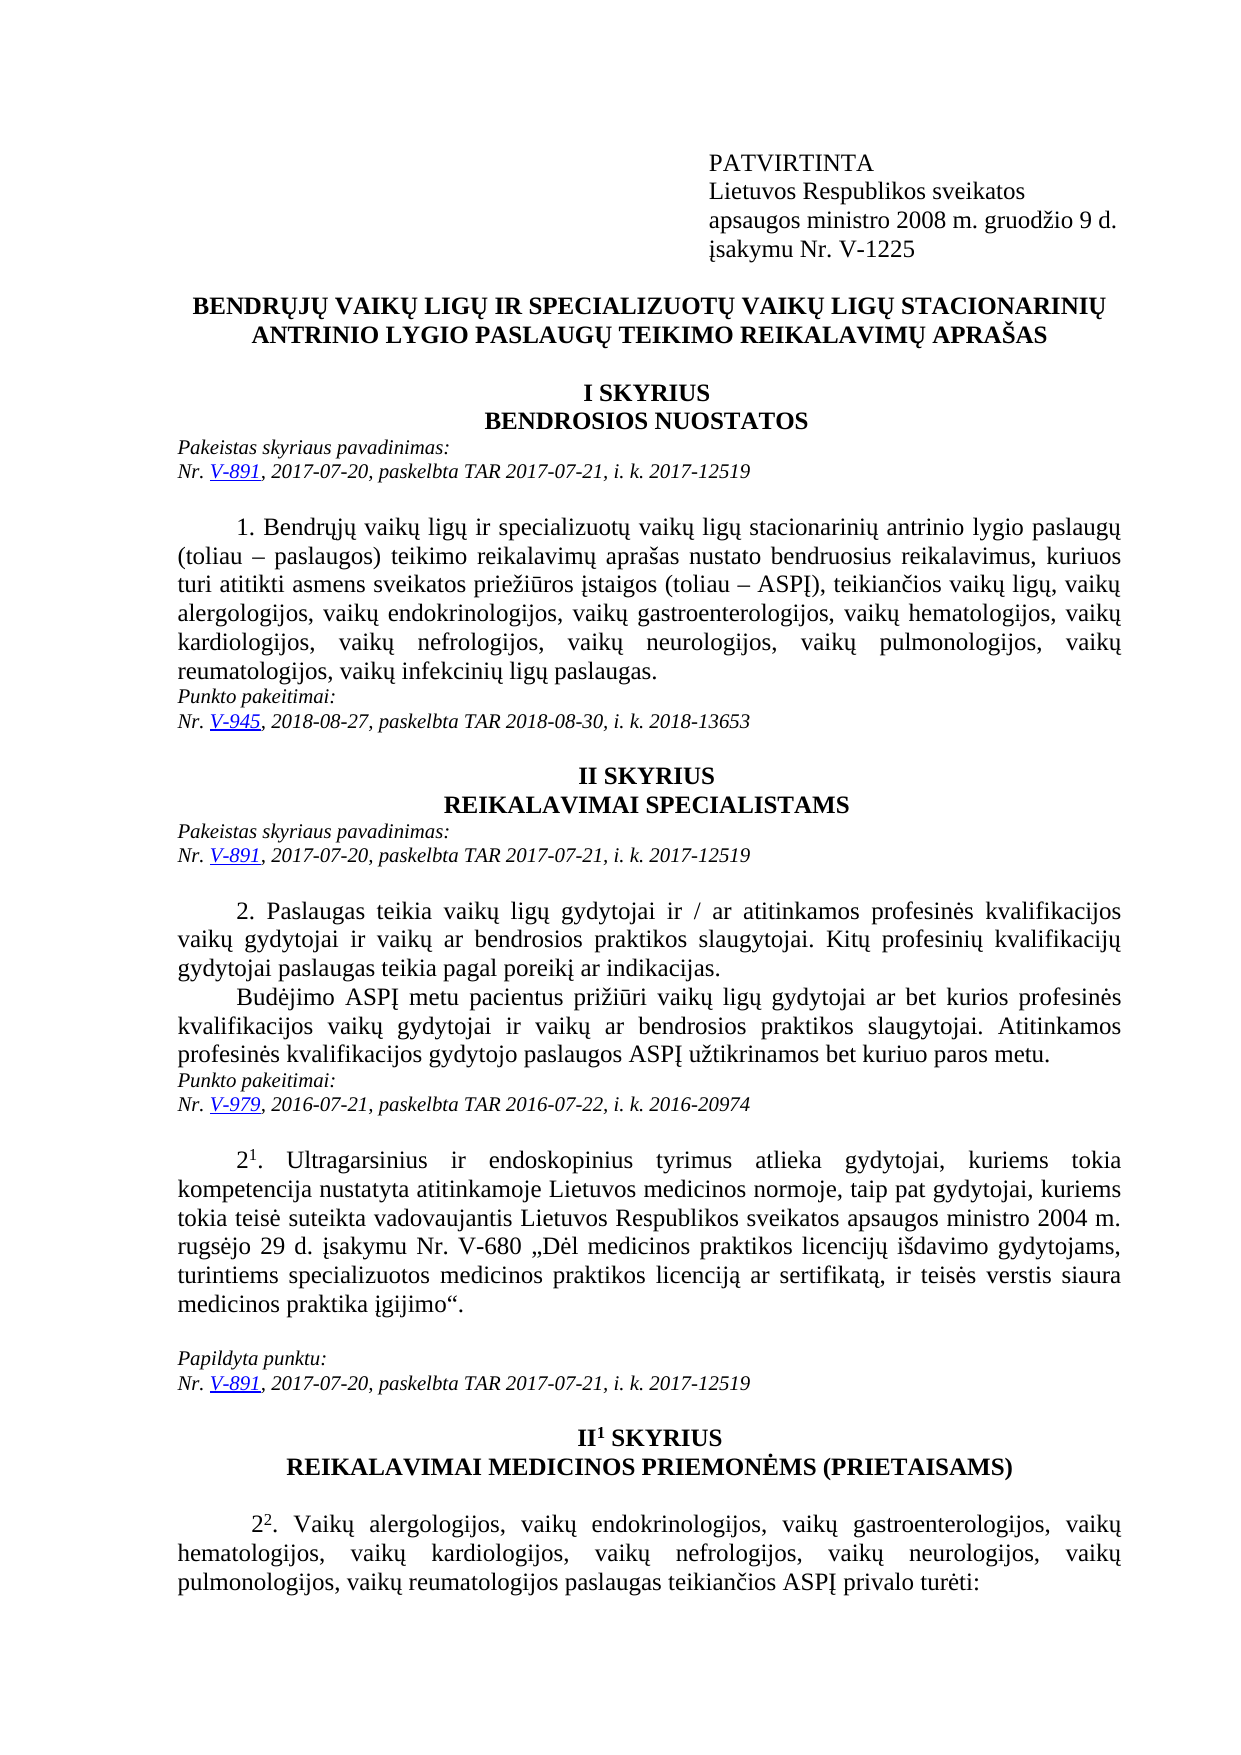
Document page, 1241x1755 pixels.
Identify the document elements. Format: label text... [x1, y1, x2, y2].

text Pakeistas skyriaus pavadinimas: [177, 435, 1122, 459]
text 1. Bendrųjų vaikų ligų ir specializuotų vaikų ligų stacionarinių antrinio lygio paslaugų (toliau – paslaugos) teikimo reikalavimų aprašas nustato bendruosius reikalavimus, kuriuos turi atitikti asmens sveikatos priežiūros įstaigos (toliau – ASPĮ), teikiančios vaikų ligų, vaikų alergologijos, vaikų endokrinologijos, vaikų gastroenterologijos, vaikų hematologijos, vaikų kardiologijos, vaikų nefrologijos, vaikų neurologijos, vaikų pulmonologijos, vaikų reumatologijos, vaikų infekcinių ligų paslaugas. [177, 512, 1122, 684]
text Lietuvos Respublikos sveikatos [177, 176, 1122, 205]
text apsaugos ministro 2008 m. gruodžio 9 d. [177, 205, 1122, 234]
text Nr. V-891, 2017-07-20, paskelbta TAR 2017-07-21, i. k. 2017-12519 [177, 843, 1122, 867]
text Budėjimo ASPĮ metu pacientus prižiūri vaikų ligų gydytojai ar bet kurios profesinės kvalifikacijos vaikų gydytojai ir vaikų ar bendrosios praktikos slaugytojai. Atitinkamos profesinės kvalifikacijos gydytojo paslaugos ASPĮ užtikrinamos bet kuriuo paros metu. [177, 982, 1122, 1068]
text I SKYRIUS BENDROSIOS NUOSTATOS [177, 378, 1122, 435]
text Punkto pakeitimai: [177, 1068, 1122, 1092]
text įsakymu Nr. V-1225 [177, 234, 1122, 263]
text Papildyta punktu: [177, 1346, 1122, 1370]
text Nr. V-891, 2017-07-20, paskelbta TAR 2017-07-21, i. k. 2017-12519 [177, 459, 1122, 483]
text REIKALAVIMAI MEDICINOS PRIEMONĖMS (PRIETAISAMS) [177, 1452, 1122, 1481]
text 21. Ultragarsinius ir endoskopinius tyrimus atlieka gydytojai, kuriems tokia kompetencija nustatyta atitinkamoje Lietuvos medicinos normoje, taip pat gydytojai, kuriems tokia teisė suteikta vadovaujantis Lietuvos Respublikos sveikatos apsaugos ministro 2004 m. rugsėjo 29 d. įsakymu Nr. V-680 „Dėl medicinos praktikos licencijų išdavimo gydytojams, turintiems specializuotos medicinos praktikos licenciją ar sertifikatą, ir teisės verstis siaura medicinos praktika įgijimo“. [177, 1145, 1122, 1318]
text Punkto pakeitimai: [177, 684, 1122, 708]
text II SKYRIUS REIKALAVIMAI SPECIALISTAMS [177, 761, 1122, 819]
text 2. Paslaugas teikia vaikų ligų gydytojai ir / ar atitinkamos profesinės kvalifikacijos vaikų gydytojai ir vaikų ar bendrosios praktikos slaugytojai. Kitų profesinių kvalifikacijų gydytojai paslaugas teikia pagal poreikį ar indikacijas. [177, 896, 1122, 982]
text PATVIRTINTA [709, 148, 1122, 176]
text 22. Vaikų alergologijos, vaikų endokrinologijos, vaikų gastroenterologijos, vaikų hematologijos, vaikų kardiologijos, vaikų nefrologijos, vaikų neurologijos, vaikų pulmonologijos, vaikų reumatologijos paslaugas teikiančios ASPĮ privalo turėti: [177, 1509, 1122, 1596]
text Nr. V-979, 2016-07-21, paskelbta TAR 2016-07-22, i. k. 2016-20974 [177, 1092, 1122, 1116]
text Pakeistas skyriaus pavadinimas: [177, 819, 1122, 843]
text BENDRŲJŲ VAIKŲ LIGŲ IR SPECIALIZUOTŲ VAIKŲ LIGŲ STACIONARINIŲ ANTRINIO LYGIO PASLAUGŲ TEIKIMO REIKALAVIMŲ APRAŠAS [177, 291, 1122, 349]
text Nr. V-945, 2018-08-27, paskelbta TAR 2018-08-30, i. k. 2018-13653 [177, 708, 1122, 733]
text II1 SKYRIUS [177, 1423, 1122, 1452]
text Nr. V-891, 2017-07-20, paskelbta TAR 2017-07-21, i. k. 2017-12519 [177, 1370, 1122, 1394]
